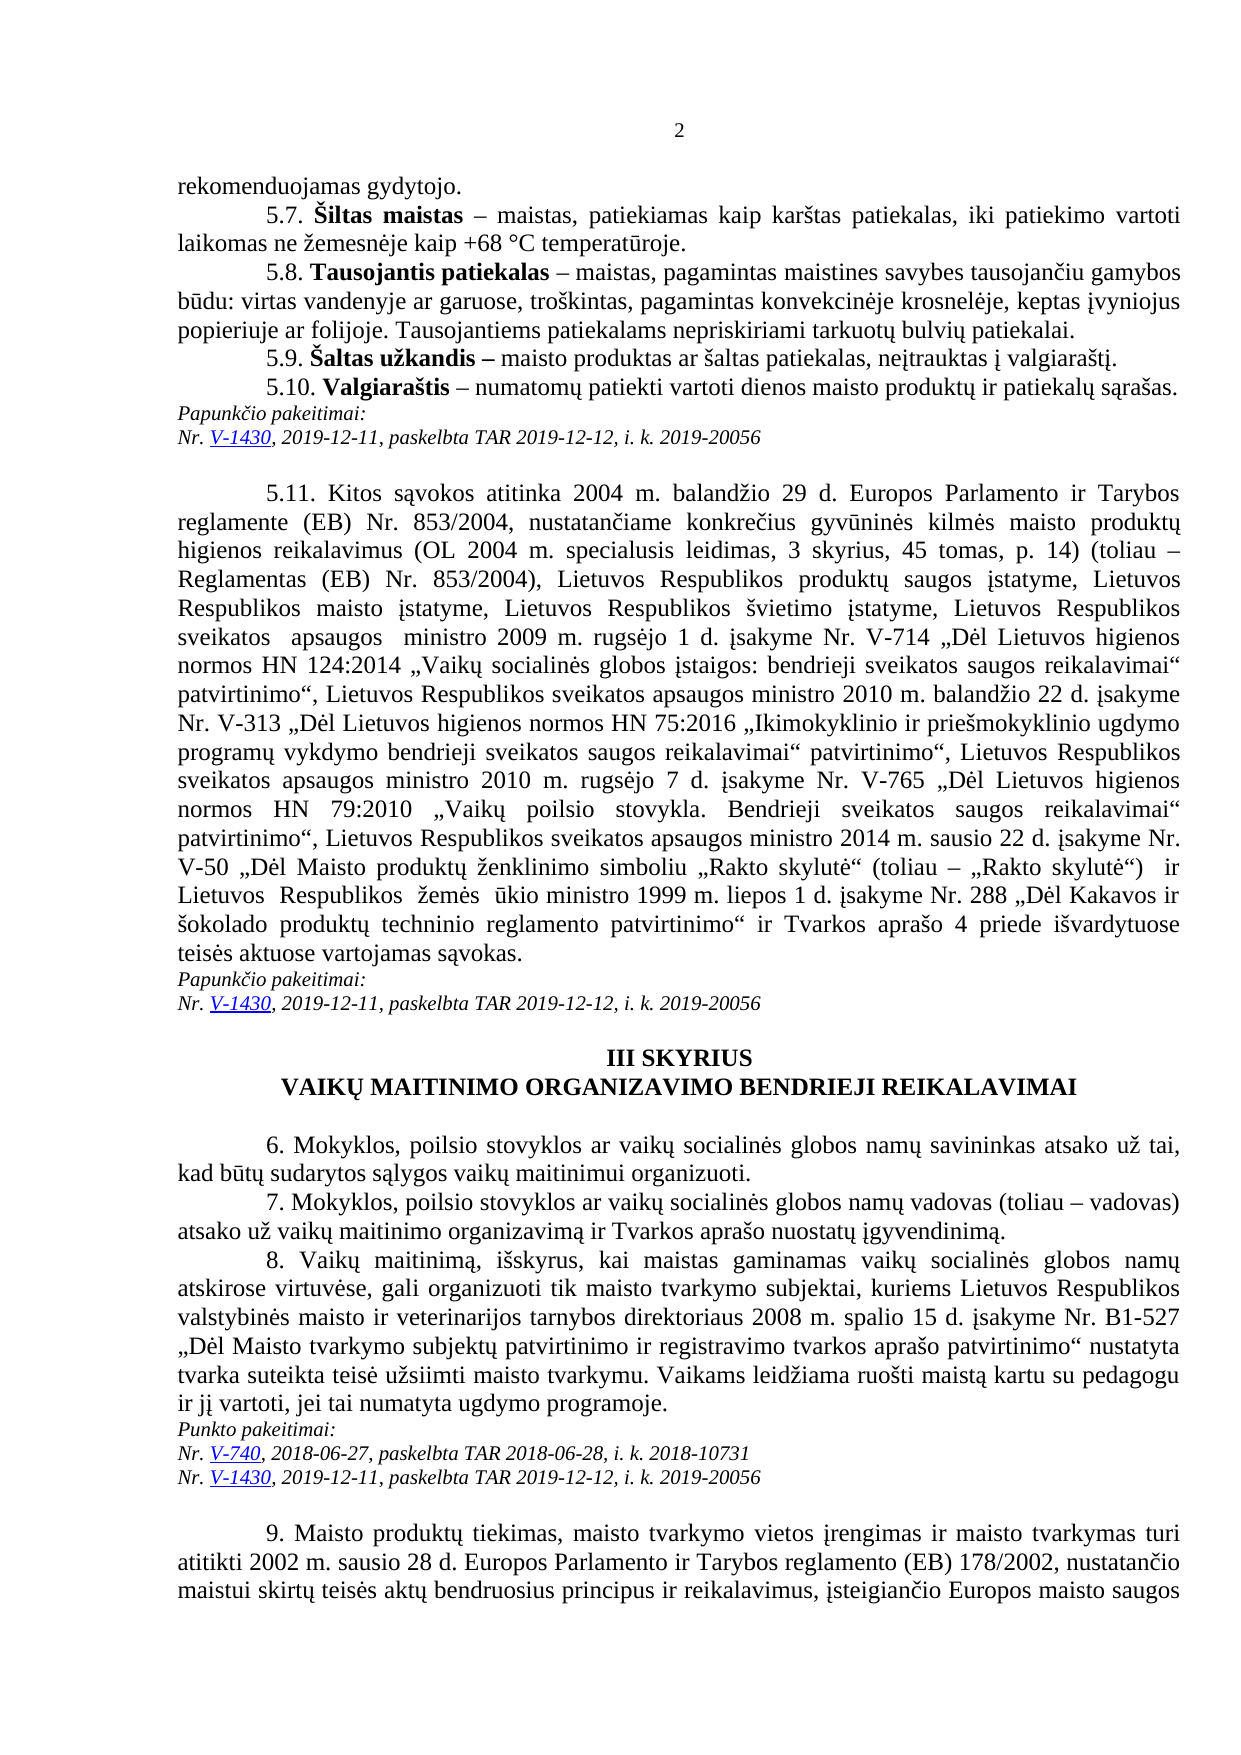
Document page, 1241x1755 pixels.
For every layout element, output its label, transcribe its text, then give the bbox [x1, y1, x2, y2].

text 5.7. Šiltas maistas – maistas, patiekiamas kaip karštas patiekalas, iki patiekimo vartoti laikomas ne žemesnėje kaip +68 °C temperatūroje. [177, 200, 1181, 257]
text 7. Mokyklos, poilsio stovyklos ar vaikų socialinės globos namų vadovas (toliau – vadovas) atsako už vaikų maitinimo organizavimą ir Tvarkos aprašo nuostatų įgyvendinimą. [177, 1187, 1181, 1245]
text 5.9. Šaltas užkandis – maisto produktas ar šaltas patiekalas, neįtrauktas į valgiaraštį. [177, 343, 1181, 372]
text Papunkčio pakeitimai: [177, 967, 1181, 991]
text Nr. V-1430, 2019-12-11, paskelbta TAR 2019-12-12, i. k. 2019-20056 [177, 1465, 1181, 1489]
text 5.11. Kitos sąvokos atitinka 2004 m. balandžio 29 d. Europos Parlamento ir Tarybos reglamente (EB) Nr. 853/2004, nustatančiame konkrečius gyvūninės kilmės maisto produktų higienos reikalavimus (OL 2004 m. specialusis leidimas, 3 skyrius, 45 tomas, p. 14) (toliau ‒ Reglamentas (EB) Nr. 853/2004), Lietuvos Respublikos produktų saugos įstatyme, Lietuvos Respublikos maisto įstatyme, Lietuvos Respublikos švietimo įstatyme, Lietuvos Respublikos sveikatos apsaugos ministro 2009 m. rugsėjo 1 d. įsakyme Nr. V-714 „Dėl Lietuvos higienos normos HN 124:2014 „Vaikų socialinės globos įstaigos: bendrieji sveikatos saugos reikalavimai“ patvirtinimo“, Lietuvos Respublikos sveikatos apsaugos ministro 2010 m. balandžio 22 d. įsakyme Nr. V-313 „Dėl Lietuvos higienos normos HN 75:2016 „Ikimokyklinio ir priešmokyklinio ugdymo programų vykdymo bendrieji sveikatos saugos reikalavimai“ patvirtinimo“, Lietuvos Respublikos sveikatos apsaugos ministro 2010 m. rugsėjo 7 d. įsakyme Nr. V-765 „Dėl Lietuvos higienos normos HN 79:2010 „Vaikų poilsio stovykla. Bendrieji sveikatos saugos reikalavimai“ patvirtinimo“, Lietuvos Respublikos sveikatos apsaugos ministro 2014 m. sausio 22 d. įsakyme Nr. V-50 „Dėl Maisto produktų ženklinimo simboliu „Rakto skylutė“ (toliau ‒ „Rakto skylutė“) ir Lietuvos Respublikos žemės ūkio ministro 1999 m. liepos 1 d. įsakyme Nr. 288 „Dėl Kakavos ir šokolado produktų techninio reglamento patvirtinimo“ ir Tvarkos aprašo 4 priede išvardytuose teisės aktuose vartojamas sąvokas. [177, 478, 1181, 967]
text III skyrius [177, 1043, 1181, 1072]
text 5.10. Valgiaraštis – numatomų patiekti vartoti dienos maisto produktų ir patiekalų sąrašas. [177, 372, 1181, 401]
text rekomenduojamas gydytojo. [177, 171, 1181, 200]
text 9. Maisto produktų tiekimas, maisto tvarkymo vietos įrengimas ir maisto tvarkymas turi atitikti 2002 m. sausio 28 d. Europos Parlamento ir Tarybos reglamento (EB) 178/2002, nustatančio maistui skirtų teisės aktų bendruosius principus ir reikalavimus, įsteigiančio Europos maisto saugos [177, 1518, 1181, 1604]
text Nr. V-1430, 2019-12-11, paskelbta TAR 2019-12-12, i. k. 2019-20056 [177, 425, 1181, 449]
text 6. Mokyklos, poilsio stovyklos ar vaikų socialinės globos namų savininkas atsako už tai, kad būtų sudarytos sąlygos vaikų maitinimui organizuoti. [177, 1130, 1181, 1187]
text Papunkčio pakeitimai: [177, 401, 1181, 425]
text 8. Vaikų maitinimą, išskyrus, kai maistas gaminamas vaikų socialinės globos namų atskirose virtuvėse, gali organizuoti tik maisto tvarkymo subjektai, kuriems Lietuvos Respublikos valstybinės maisto ir veterinarijos tarnybos direktoriaus 2008 m. spalio 15 d. įsakyme Nr. B1-527 „Dėl Maisto tvarkymo subjektų patvirtinimo ir registravimo tvarkos aprašo patvirtinimo“ nustatyta tvarka suteikta teisė užsiimti maisto tvarkymu. Vaikams leidžiama ruošti maistą kartu su pedagogu ir jį vartoti, jei tai numatyta ugdymo programoje. [177, 1245, 1181, 1417]
text VAIKŲ MAITINIMO ORGANIZAVIMO BENDRIEJI REIKALAVIMAI [177, 1072, 1181, 1101]
text Nr. V-1430, 2019-12-11, paskelbta TAR 2019-12-12, i. k. 2019-20056 [177, 991, 1181, 1015]
text Nr. V-740, 2018-06-27, paskelbta TAR 2018-06-28, i. k. 2018-10731 [177, 1441, 1181, 1465]
text Punkto pakeitimai: [177, 1417, 1181, 1441]
text 5.8. Tausojantis patiekalas – maistas, pagamintas maistines savybes tausojančiu gamybos būdu: virtas vandenyje ar garuose, troškintas, pagamintas konvekcinėje krosnelėje, keptas įvyniojus popieriuje ar folijoje. Tausojantiems patiekalams nepriskiriami tarkuotų bulvių patiekalai. [177, 257, 1181, 343]
